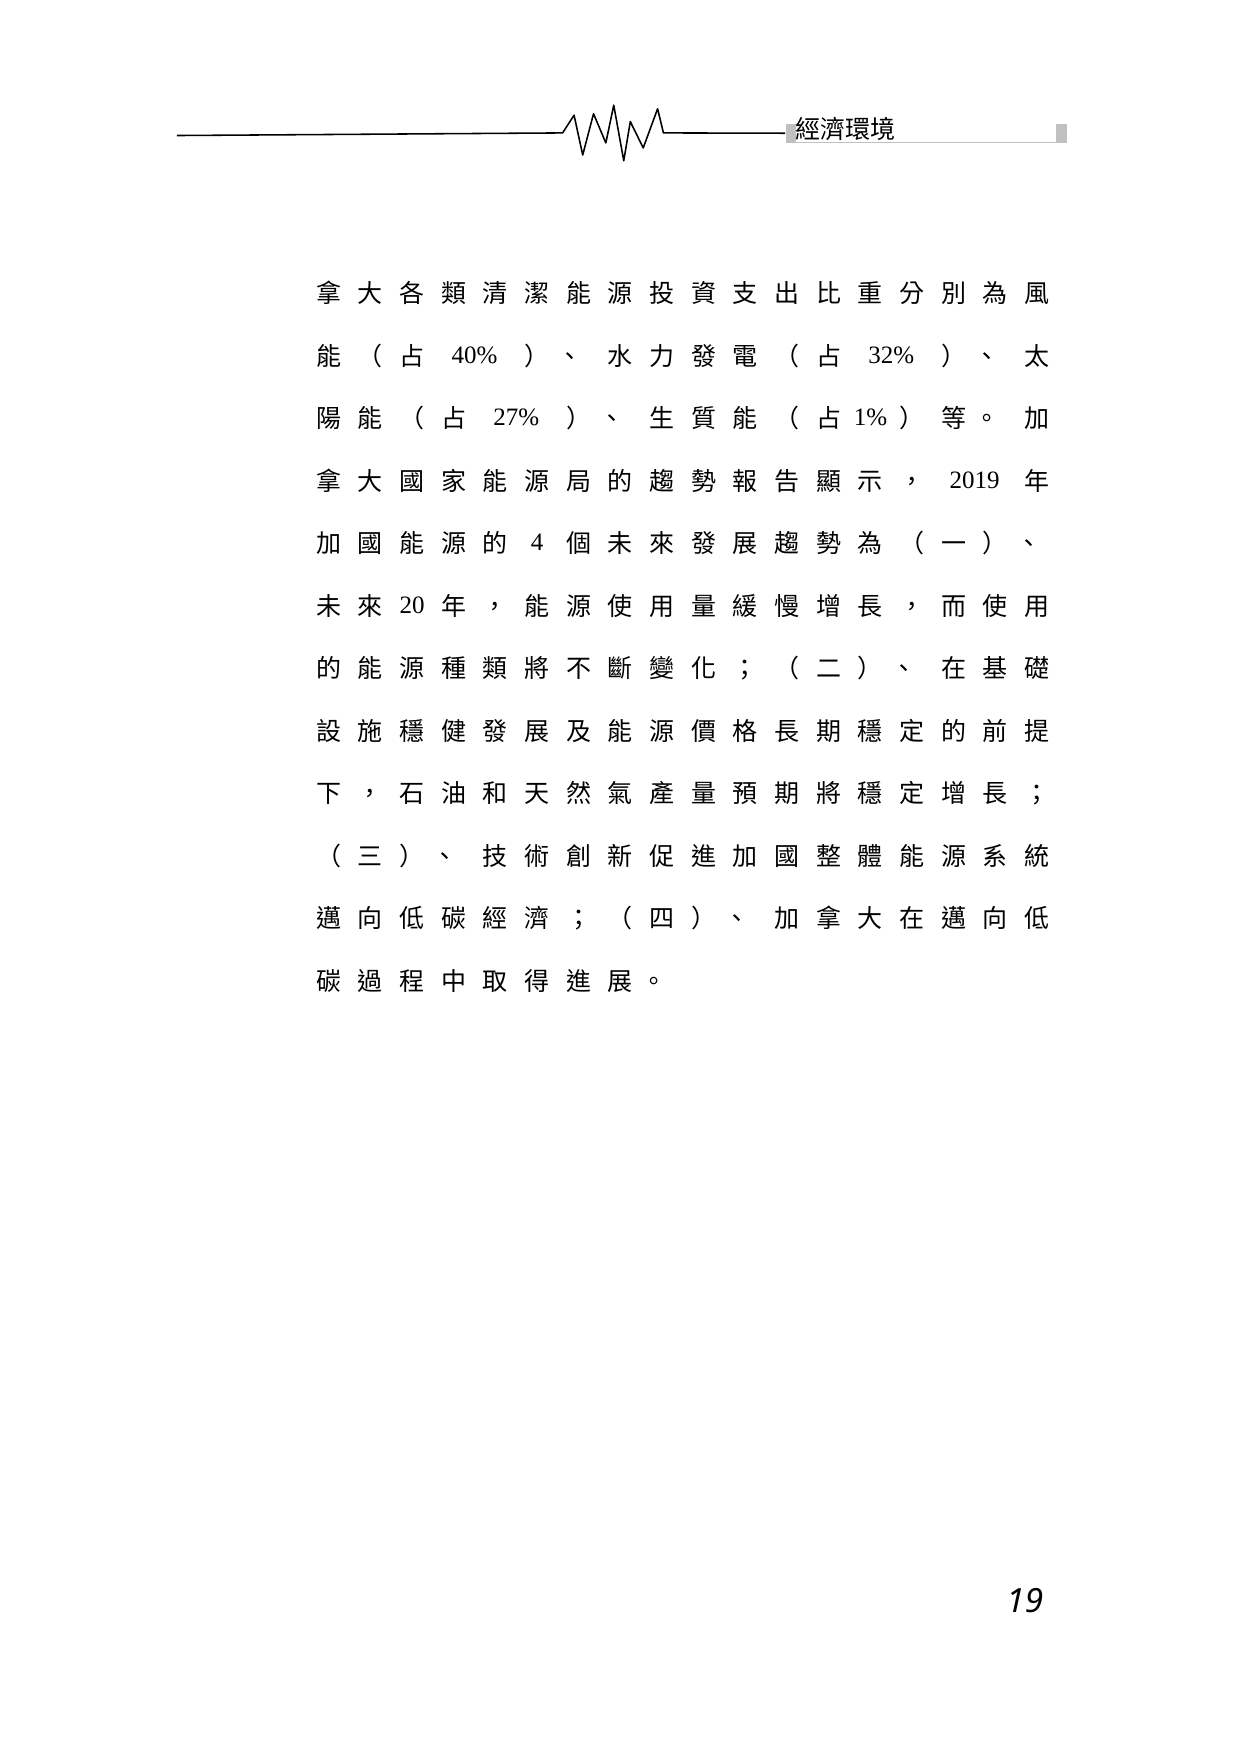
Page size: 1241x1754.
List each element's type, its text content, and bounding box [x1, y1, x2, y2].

text 拿大各類清潔能源投資支出比重分別為風能（占40%）、水力發電（占32%）、太陽能（占27%）、生質能（占1%）等。加拿大國家能源局的趨勢報告顯示，2019年加國能源的4個未來發展趨勢為（一）、未來20年，能源使用量緩慢增長，而使用的能源種類將不斷變化；（二）、在基礎設施穩健發展及能源價格長期穩定的前提下，石油和天然氣產量預期將穩定增長；（三）、技術創新促進加國整體能源系統邁向低碳經濟；（四）、加拿大在邁向低碳過程中取得進展。 [281, 250, 1058, 1000]
